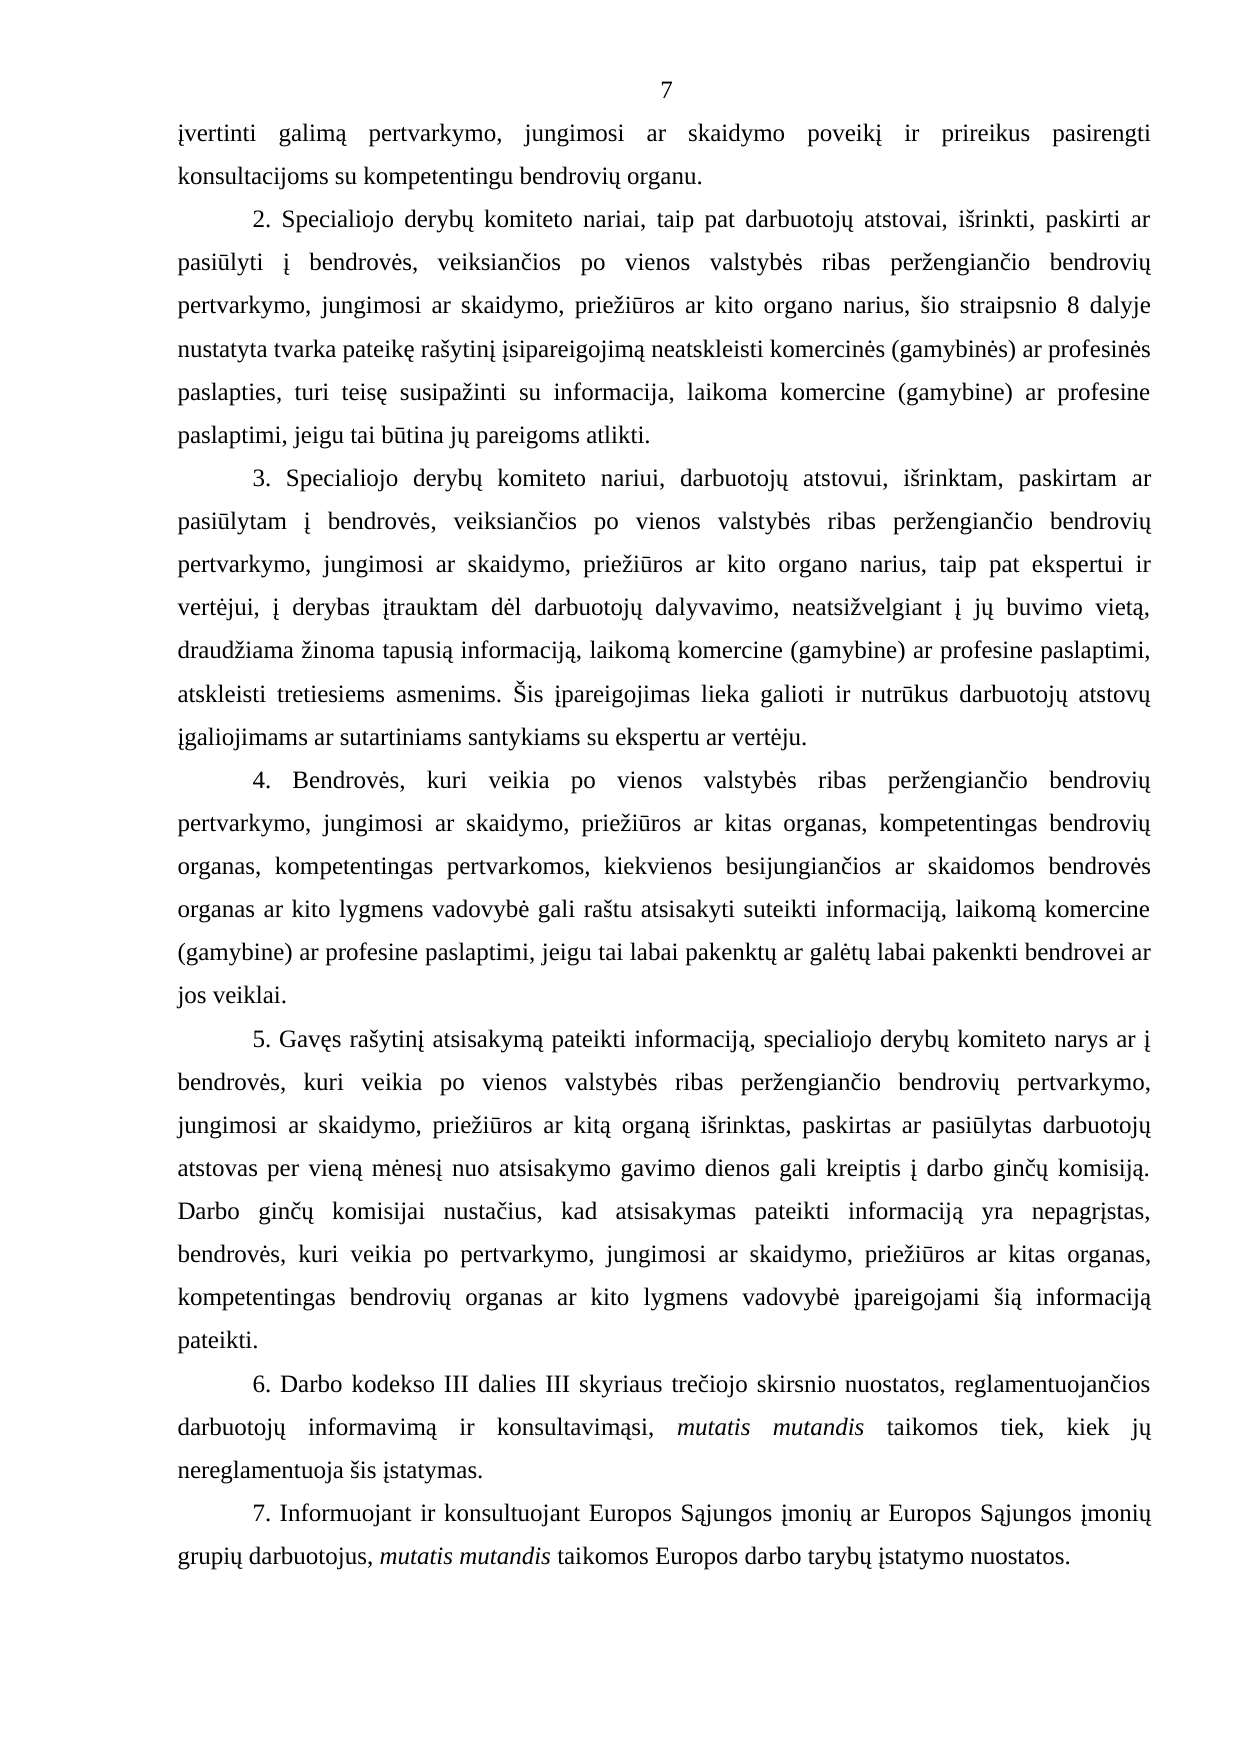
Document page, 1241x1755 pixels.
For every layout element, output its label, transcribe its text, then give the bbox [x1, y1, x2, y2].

text 6. Darbo kodekso III dalies III skyriaus trečiojo skirsnio nuostatos, reglamentuojančios darbuotojų informavimą ir konsultavimąsi, mutatis mutandis taikomos tiek, kiek jų nereglamentuoja šis įstatymas. [177, 1369, 1152, 1484]
text 5. Gavęs rašytinį atsisakymą pateikti informaciją, specialiojo derybų komiteto narys ar į bendrovės, kuri veikia po vienos valstybės ribas peržengiančio bendrovių pertvarkymo, jungimosi ar skaidymo, priežiūros ar kitą organą išrinktas, paskirtas ar pasiūlytas darbuotojų atstovas per vieną mėnesį nuo atsisakymo gavimo dienos gali kreiptis į darbo ginčų komisiją. Darbo ginčų komisijai nustačius, kad atsisakymas pateikti informaciją yra nepagrįstas, bendrovės, kuri veikia po pertvarkymo, jungimosi ar skaidymo, priežiūros ar kitas organas, kompetentingas bendrovių organas ar kito lygmens vadovybė įpareigojami šią informaciją pateikti. [177, 1024, 1152, 1354]
text įvertinti galimą pertvarkymo, jungimosi ar skaidymo poveikį ir prireikus pasirengti konsultacijoms su kompetentingu bendrovių organu. [177, 118, 1152, 190]
text 3. Specialiojo derybų komiteto nariui, darbuotojų atstovui, išrinktam, paskirtam ar pasiūlytam į bendrovės, veiksiančios po vienos valstybės ribas peržengiančio bendrovių pertvarkymo, jungimosi ar skaidymo, priežiūros ar kito organo narius, taip pat ekspertui ir vertėjui, į derybas įtrauktam dėl darbuotojų dalyvavimo, neatsižvelgiant į jų buvimo vietą, draudžiama žinoma tapusią informaciją, laikomą komercine (gamybine) ar profesine paslaptimi, atskleisti tretiesiems asmenims. Šis įpareigojimas lieka galioti ir nutrūkus darbuotojų atstovų įgaliojimams ar sutartiniams santykiams su ekspertu ar vertėju. [177, 463, 1152, 751]
text 7. Informuojant ir konsultuojant Europos Sąjungos įmonių ar Europos Sąjungos įmonių grupių darbuotojus, mutatis mutandis taikomos Europos darbo tarybų įstatymo nuostatos. [177, 1498, 1152, 1570]
text 2. Specialiojo derybų komiteto nariai, taip pat darbuotojų atstovai, išrinkti, paskirti ar pasiūlyti į bendrovės, veiksiančios po vienos valstybės ribas peržengiančio bendrovių pertvarkymo, jungimosi ar skaidymo, priežiūros ar kito organo narius, šio straipsnio 8 dalyje nustatyta tvarka pateikę rašytinį įsipareigojimą neatskleisti komercinės (gamybinės) ar profesinės paslapties, turi teisę susipažinti su informacija, laikoma komercine (gamybine) ar profesine paslaptimi, jeigu tai būtina jų pareigoms atlikti. [177, 204, 1152, 449]
text 4. Bendrovės, kuri veikia po vienos valstybės ribas peržengiančio bendrovių pertvarkymo, jungimosi ar skaidymo, priežiūros ar kitas organas, kompetentingas bendrovių organas, kompetentingas pertvarkomos, kiekvienos besijungiančios ar skaidomos bendrovės organas ar kito lygmens vadovybė gali raštu atsisakyti suteikti informaciją, laikomą komercine (gamybine) ar profesine paslaptimi, jeigu tai labai pakenktų ar galėtų labai pakenkti bendrovei ar jos veiklai. [177, 765, 1152, 1009]
